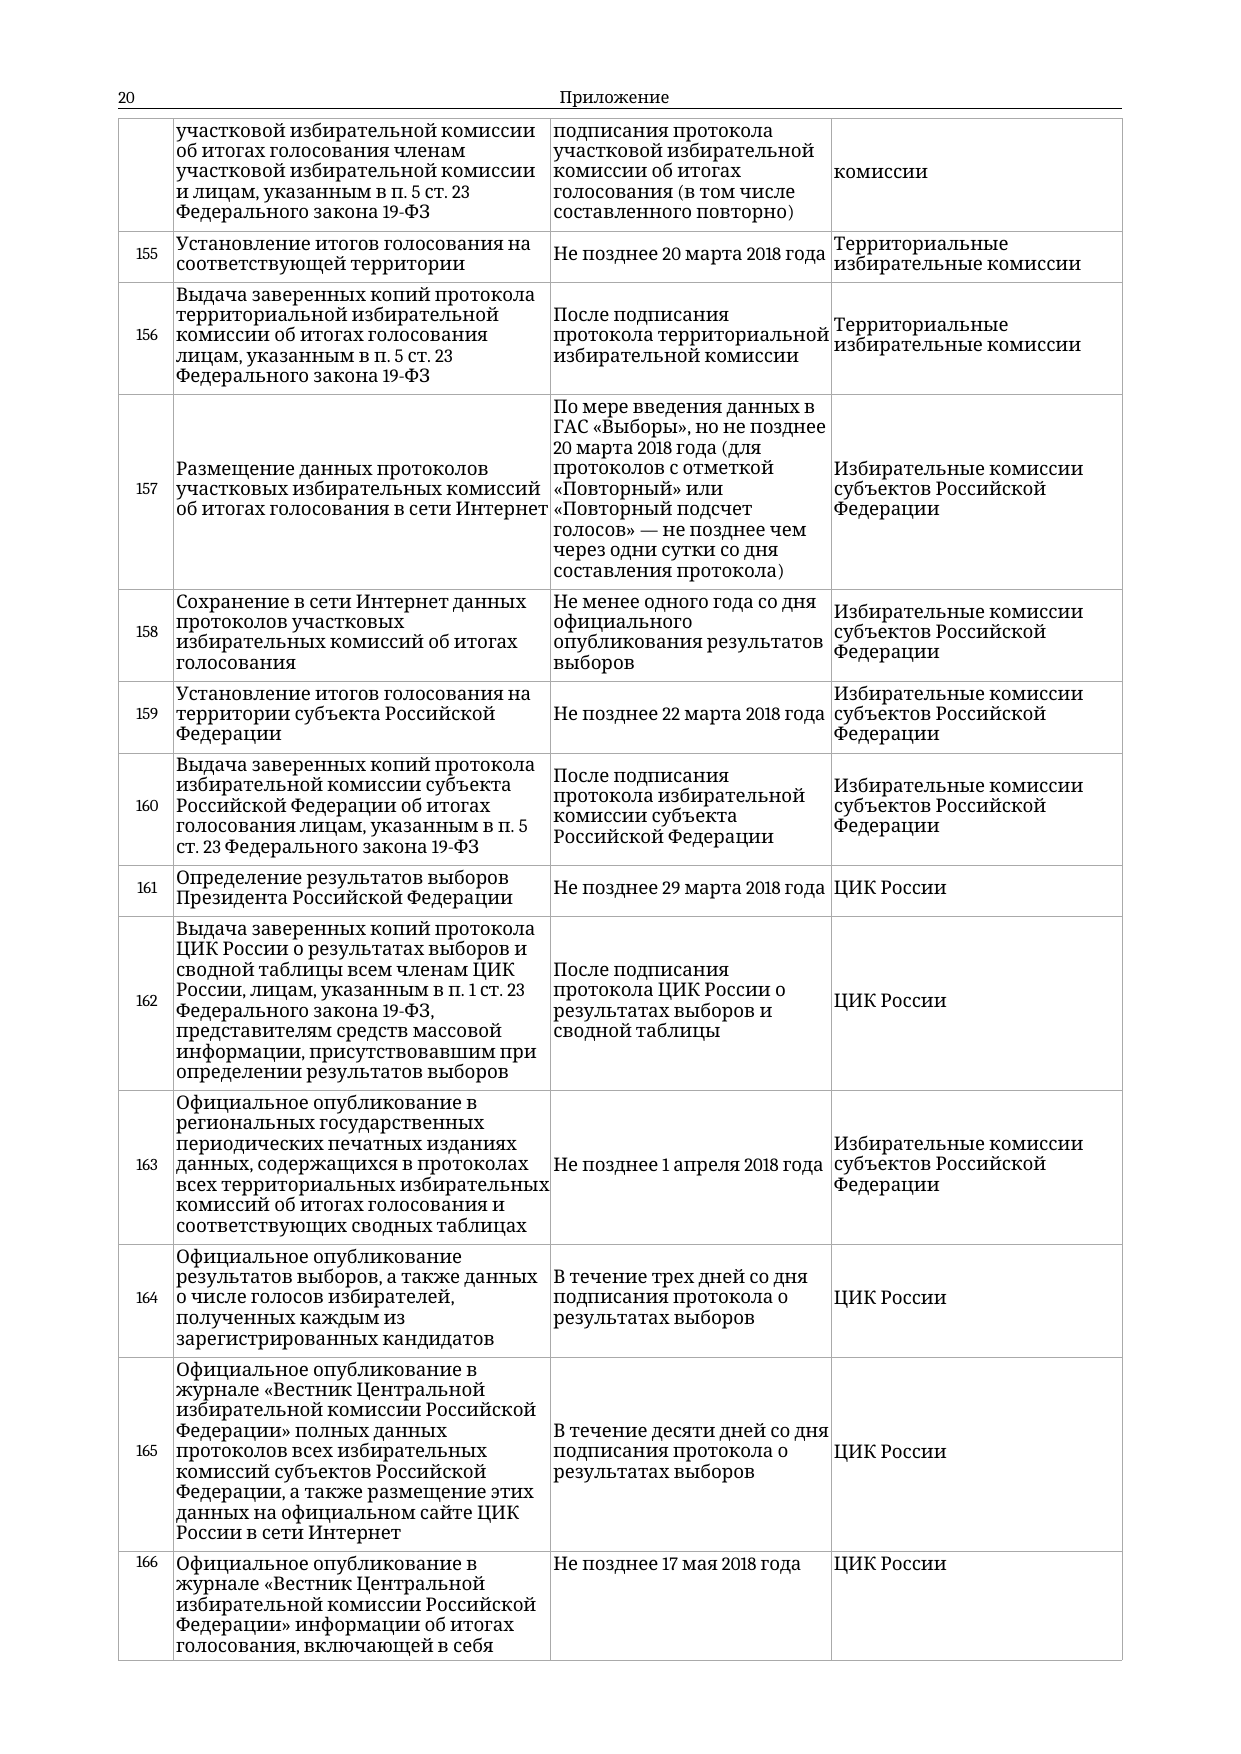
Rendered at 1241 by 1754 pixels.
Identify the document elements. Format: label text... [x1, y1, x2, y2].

table_cell Официальное опубликование в региональных государственных периодических печатных изданиях данных, содержащихся в протоколах всех территориальных избирательных комиссий об итогах голосования и соответствующих сводных таблицах [174, 1091, 550, 1244]
table_cell 158 [119, 590, 173, 681]
table_cell 162 [119, 917, 173, 1090]
table_cell Выдача заверенных копий протокола ЦИК России о результатах выборов и сводной таблицы всем членам ЦИК России, лицам, указанным в п. 1 ст. 23 Федерального закона 19-ФЗ, представителям средств массовой информации, присутствовавшим при определении результатов выборов [174, 917, 550, 1090]
table_cell 156 [119, 283, 173, 394]
table_cell Территориальные избирательные комиссии [832, 232, 1122, 282]
table_cell Не позднее 1 апреля 2018 года [551, 1091, 831, 1244]
table_cell Выдача заверенных копий протокола территориальной избирательной комиссии об итогах голосования лицам, указанным в п. 5 ст. 23 Федерального закона 19-ФЗ [174, 283, 550, 394]
table_cell Сохранение в сети Интернет данных протоколов участковых избирательных комиссий об итогах голосования [174, 590, 550, 681]
table_cell ЦИК России [832, 1245, 1122, 1357]
table_cell Установление итогов голосования на территории субъекта Российской Федерации [174, 682, 550, 753]
table_cell [119, 119, 173, 231]
table_cell 159 [119, 682, 173, 753]
table_cell ЦИК России [832, 866, 1122, 916]
table_cell Избирательные комиссии субъектов Российской Федерации [832, 1091, 1122, 1244]
table_cell Избирательные комиссии субъектов Российской Федерации [832, 395, 1122, 589]
table_cell Установление итогов голосования на соответствующей территории [174, 232, 550, 282]
table_cell Официальное опубликование в журнале «Вестник Центральной избирательной комиссии Российской Федерации» информации об итогах голосования, включающей в себя [174, 1552, 550, 1660]
table_cell 165 [119, 1358, 173, 1551]
table_cell Не позднее 29 марта 2018 года [551, 866, 831, 916]
table_cell Территориальные избирательные комиссии [832, 283, 1122, 394]
table_cell Не позднее 17 мая 2018 года [551, 1552, 831, 1660]
table_cell Размещение данных протоколов участковых избирательных комиссий об итогах голосования в сети Интернет [174, 395, 550, 589]
table_cell Избирательные комиссии субъектов Российской Федерации [832, 590, 1122, 681]
table_cell Определение результатов выборов Президента Российской Федерации [174, 866, 550, 916]
table_cell 155 [119, 232, 173, 282]
table_cell 166 [119, 1552, 173, 1660]
table_cell Не менее одного года со дня официального опубликования результатов выборов [551, 590, 831, 681]
table_cell ЦИК России [832, 917, 1122, 1090]
table_cell ЦИК России [832, 1552, 1122, 1660]
table_cell После подписания протокола территориальной избирательной комиссии [551, 283, 831, 394]
table_cell В течение трех дней со дня подписания протокола о результатах выборов [551, 1245, 831, 1357]
table_cell комиссии [832, 119, 1122, 231]
table_cell После подписания протокола ЦИК России о результатах выборов и сводной таблицы [551, 917, 831, 1090]
table_cell 157 [119, 395, 173, 589]
table_cell Официальное опубликование результатов выборов, а также данных о числе голосов избирателей, полученных каждым из зарегистрированных кандидатов [174, 1245, 550, 1357]
table_cell 163 [119, 1091, 173, 1244]
table_cell 161 [119, 866, 173, 916]
table_cell Не позднее 22 марта 2018 года [551, 682, 831, 753]
table_cell По мере введения данных в ГАС «Выборы», но не позднее 20 марта 2018 года (для протоколов с отметкой «Повторный» или «Повторный подсчет голосов» — не позднее чем через одни сутки со дня составления протокола) [551, 395, 831, 589]
table_cell 164 [119, 1245, 173, 1357]
table_cell После подписания протокола избирательной комиссии субъекта Российской Федерации [551, 754, 831, 865]
table_cell В течение десяти дней со дня подписания протокола о результатах выборов [551, 1358, 831, 1551]
table_cell 160 [119, 754, 173, 865]
table_cell Избирательные комиссии субъектов Российской Федерации [832, 682, 1122, 753]
table_cell Выдача заверенных копий протокола избирательной комиссии субъекта Российской Федерации об итогах голосования лицам, указанным в п. 5 ст. 23 Федерального закона 19-ФЗ [174, 754, 550, 865]
table_cell Не позднее 20 марта 2018 года [551, 232, 831, 282]
table_cell подписания протокола участковой избирательной комиссии об итогах голосования (в том числе составленного повторно) [551, 119, 831, 231]
table_cell Официальное опубликование в журнале «Вестник Центральной избирательной комиссии Российской Федерации» полных данных протоколов всех избирательных комиссий субъектов Российской Федерации, а также размещение этих данных на официальном сайте ЦИК России в сети Интернет [174, 1358, 550, 1551]
table_cell участковой избирательной комиссии об итогах голосования членам участковой избирательной комиссии и лицам, указанным в п. 5 ст. 23 Федерального закона 19-ФЗ [174, 119, 550, 231]
table_cell ЦИК России [832, 1358, 1122, 1551]
table_cell Избирательные комиссии субъектов Российской Федерации [832, 754, 1122, 865]
